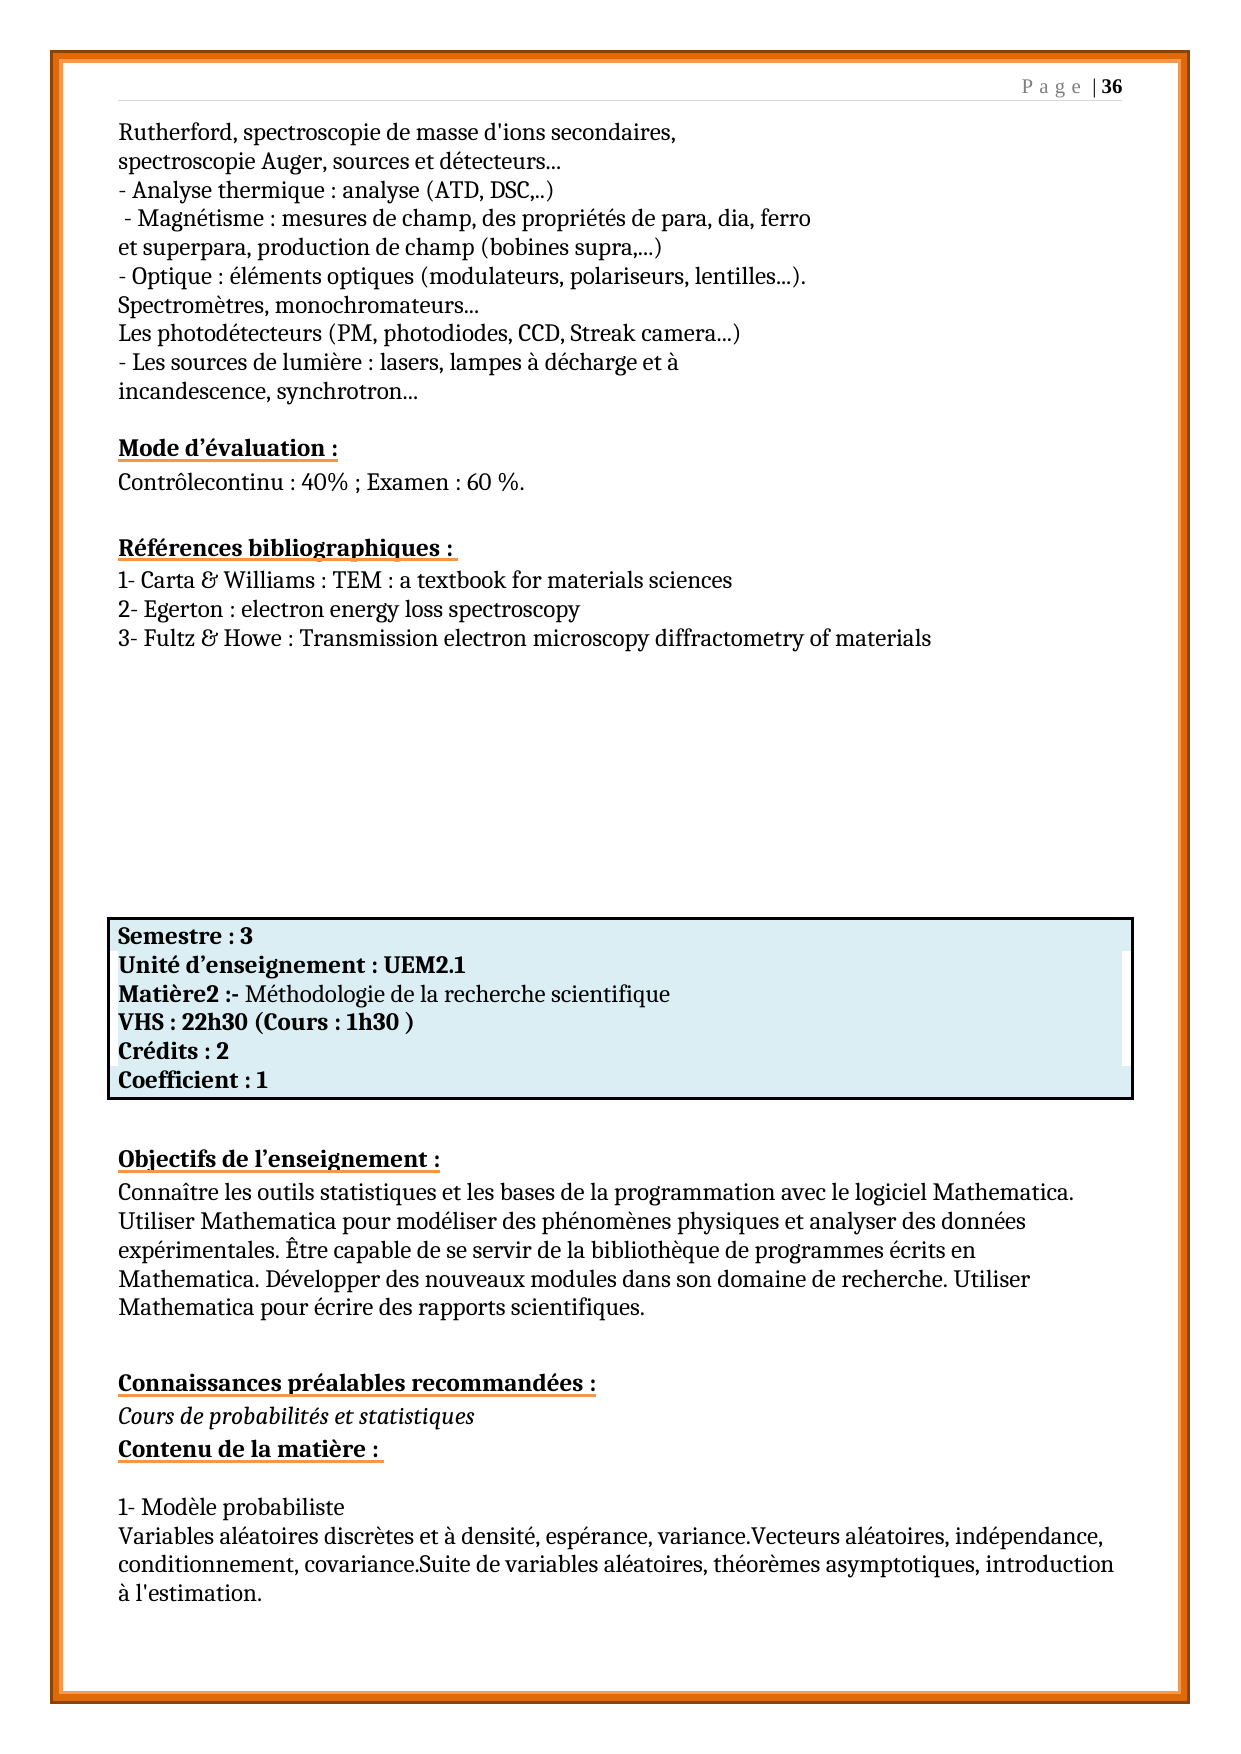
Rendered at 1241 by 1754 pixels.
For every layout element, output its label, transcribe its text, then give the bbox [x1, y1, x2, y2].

text Connaître les outils statistiques et les bases de la programmation avec le logiciel Mathematica. Utiliser Mathematica pour modéliser des phénomènes physiques et analyser des données expérimentales. Être capable de se servir de la bibliothèque de programmes écrits en Mathematica. Développer des nouveaux modules dans son domaine de recherche. Utiliser Mathematica pour écrire des rapports scientifiques. [118, 1178, 1122, 1322]
text et superpara, production de champ (bobines supra,...) [118, 233, 1122, 262]
text incandescence, synchrotron... [118, 377, 1122, 406]
text Variables aléatoires discrètes et à densité, espérance, variance.Vecteurs aléatoires, indépendance, conditionnement, covariance.Suite de variables aléatoires, théorèmes asymptotiques, introduction à l'estimation. [118, 1522, 1122, 1608]
text Rutherford, spectroscopie de masse d'ions secondaires, [118, 118, 1122, 147]
text VHS : 22h30 (Cours : 1h30 ) [118, 1008, 1122, 1037]
text 1- Modèle probabiliste [118, 1493, 1122, 1522]
text - Optique : éléments optiques (modulateurs, polariseurs, lentilles...). [118, 262, 1122, 291]
text - Analyse thermique : analyse (ATD, DSC,..) [118, 176, 1122, 204]
text 3- Fultz & Howe : Transmission electron microscopy diffractometry of materials [118, 624, 1122, 653]
text Spectromètres, monochromateurs... [118, 291, 1122, 319]
text Objectifs de l’enseignement : [118, 1145, 1122, 1174]
text Contrôlecontinu : 40% ; Examen : 60 %. [118, 467, 1122, 496]
text Matière2 :- Méthodologie de la recherche scientifique [118, 979, 1122, 1008]
text - Magnétisme : mesures de champ, des propriétés de para, dia, ferro [118, 204, 1122, 233]
text Connaissances préalables recommandées : [118, 1369, 1122, 1398]
text Les photodétecteurs (PM, photodiodes, CCD, Streak camera...) [118, 319, 1122, 348]
text Crédits : 2 [118, 1037, 1122, 1061]
text 1- Carta & Williams : TEM : a textbook for materials sciences [118, 566, 1122, 595]
text 2- Egerton : electron energy loss spectroscopy [118, 595, 1122, 624]
text Cours de probabilités et statistiques [118, 1402, 1122, 1431]
text Unité d’enseignement : UEM2.1 [118, 951, 1122, 979]
text Coefficient : 1 [110, 1061, 1131, 1097]
text - Les sources de lumière : lasers, lampes à décharge et à [118, 348, 1122, 377]
text spectroscopie Auger, sources et détecteurs... [118, 147, 1122, 176]
text Mode d’évaluation : [118, 434, 1122, 463]
text Références bibliographiques : [118, 533, 1122, 562]
text Contenu de la matière : [118, 1435, 1122, 1464]
text Semestre : 3 [110, 920, 1131, 951]
